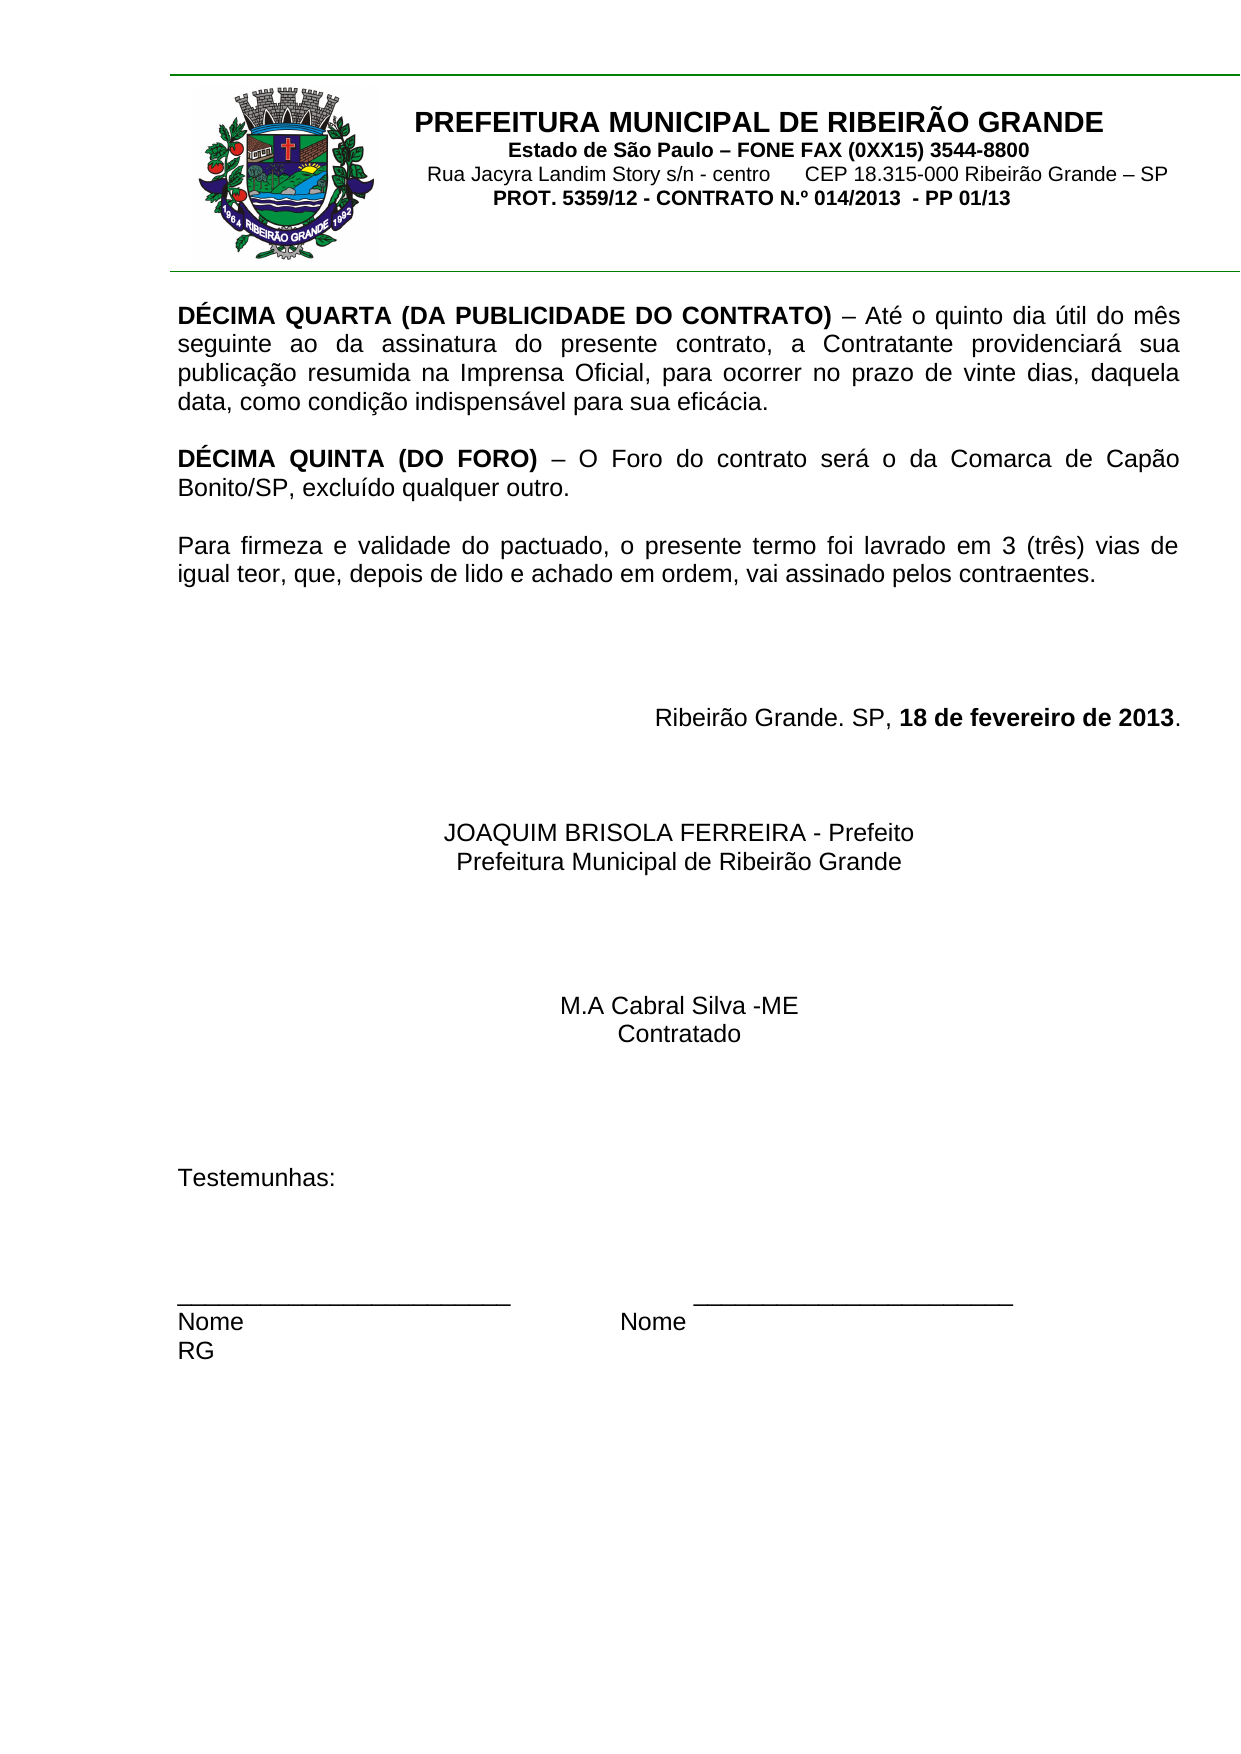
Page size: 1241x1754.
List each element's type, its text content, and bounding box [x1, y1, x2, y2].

text ________________________ _______________________ [177, 1278, 1181, 1307]
subtitle Ribeirão Grande. SP, 18 de fevereiro de 2013. [177, 703, 1181, 732]
text Contratado [177, 1019, 1181, 1048]
text DÉCIMA QUINTA (DO FORO) – O Foro do contrato será o da Comarca de Capão Bonito/SP, excluído qualquer outro. [177, 444, 1181, 502]
subtitle Prefeitura Municipal de Ribeirão Grande [177, 847, 1181, 876]
text DÉCIMA QUARTA (DA PUBLICIDADE DO CONTRATO) – Até o quinto dia útil do mês seguinte ao da assinatura do presente contrato, a Contratante providenciará sua publicação resumida na Imprensa Oficial, para ocorrer no prazo de vinte dias, daquela data, como condição indispensável para sua eficácia. [177, 301, 1181, 416]
text Nome Nome [177, 1307, 1181, 1336]
text RG [177, 1336, 1181, 1364]
text M.A Cabral Silva -ME [177, 991, 1181, 1019]
subtitle JOAQUIM BRISOLA FERREIRA - Prefeito [177, 818, 1181, 847]
picture [192, 83, 380, 264]
text Testemunhas: [177, 1163, 1181, 1192]
text Para firmeza e validade do pactuado, o presente termo foi lavrado em 3 (três) vias de igual teor, que, depois de lido e achado em ordem, vai assinado pelos contraentes. [177, 531, 1181, 588]
